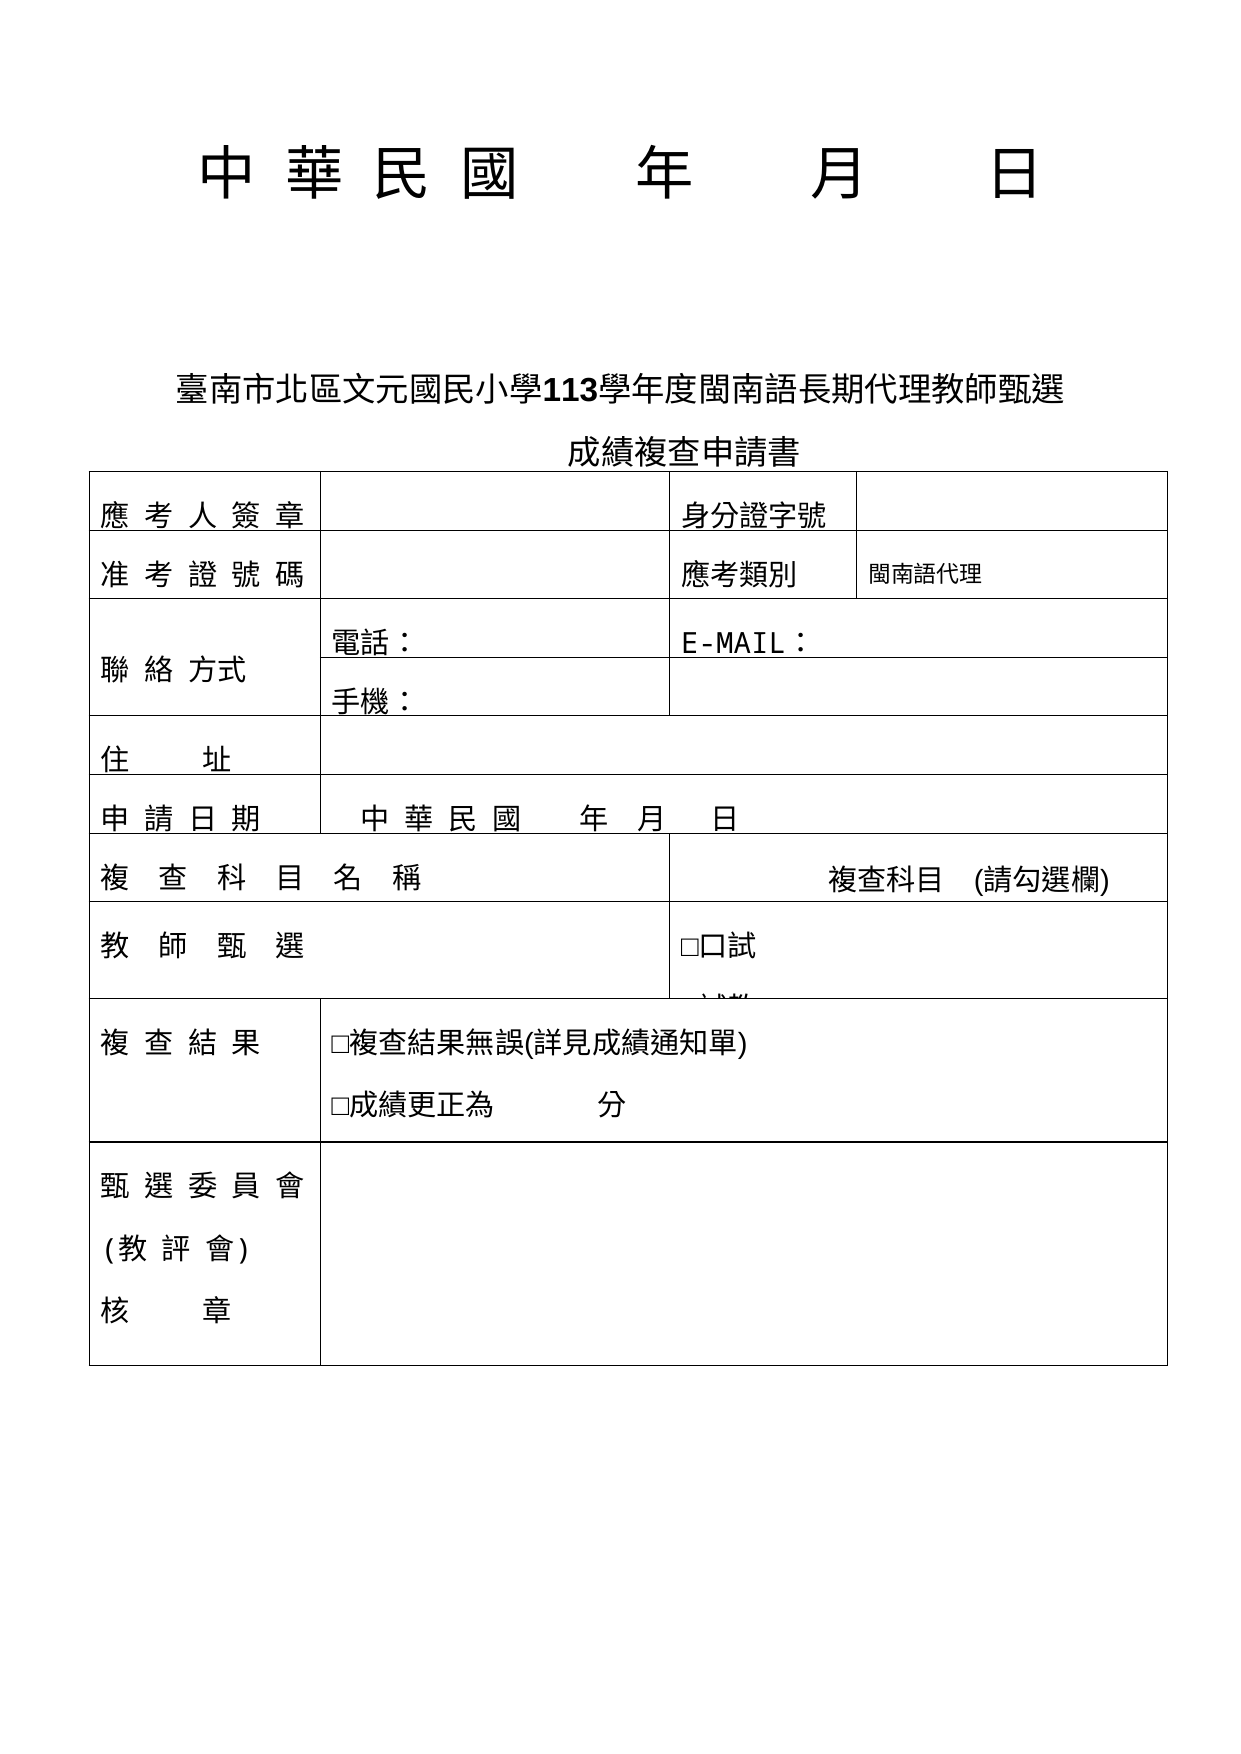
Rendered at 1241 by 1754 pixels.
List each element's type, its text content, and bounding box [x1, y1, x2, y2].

table_header [857, 472, 1167, 529]
table_cell 聯 絡 方式 [90, 599, 320, 715]
table_cell 甄 選 委 員 會 (教 評 會) 核 章 [90, 1143, 320, 1365]
table_cell 閩南語代理 [857, 531, 1167, 598]
table_cell 應考類別 [670, 531, 856, 598]
table_cell 電話： [321, 599, 669, 657]
text 臺南市北區文元國民小學113學年度閩南語長期代理教師甄選 [89, 346, 1152, 408]
table_header 應 考 人 簽 章 [90, 472, 320, 529]
table_cell 手機： [321, 658, 669, 715]
table_cell 住 址 [90, 716, 320, 774]
table_cell 複查科目 (請勾選欄) [670, 834, 1167, 901]
table_header 身分證字號 [670, 472, 856, 529]
table_cell □複查結果無誤(詳見成績通知單) □成績更正為 分 [321, 999, 1167, 1141]
text 成績複查申請書 [227, 408, 1152, 471]
table_cell [321, 531, 669, 598]
table_cell E-MAIL： [670, 599, 1167, 657]
table_cell 教 師 甄 選 [90, 902, 669, 998]
table_cell [670, 658, 1167, 715]
table_cell 複 查 結 果 [90, 999, 320, 1141]
table_cell 複 查 科 目 名 稱 [90, 834, 669, 901]
table_header [321, 472, 669, 529]
text 中 華 民 國 年 月 日 [89, 96, 1152, 221]
table_cell [321, 1143, 1167, 1365]
table_cell 申 請 日 期 [90, 775, 320, 833]
table_cell 准 考 證 號 碼 [90, 531, 320, 598]
table_cell □口試 □試教 [670, 902, 1167, 998]
table_cell [321, 716, 1167, 774]
table_cell 中 華 民 國 年 月 日 [321, 775, 1167, 833]
